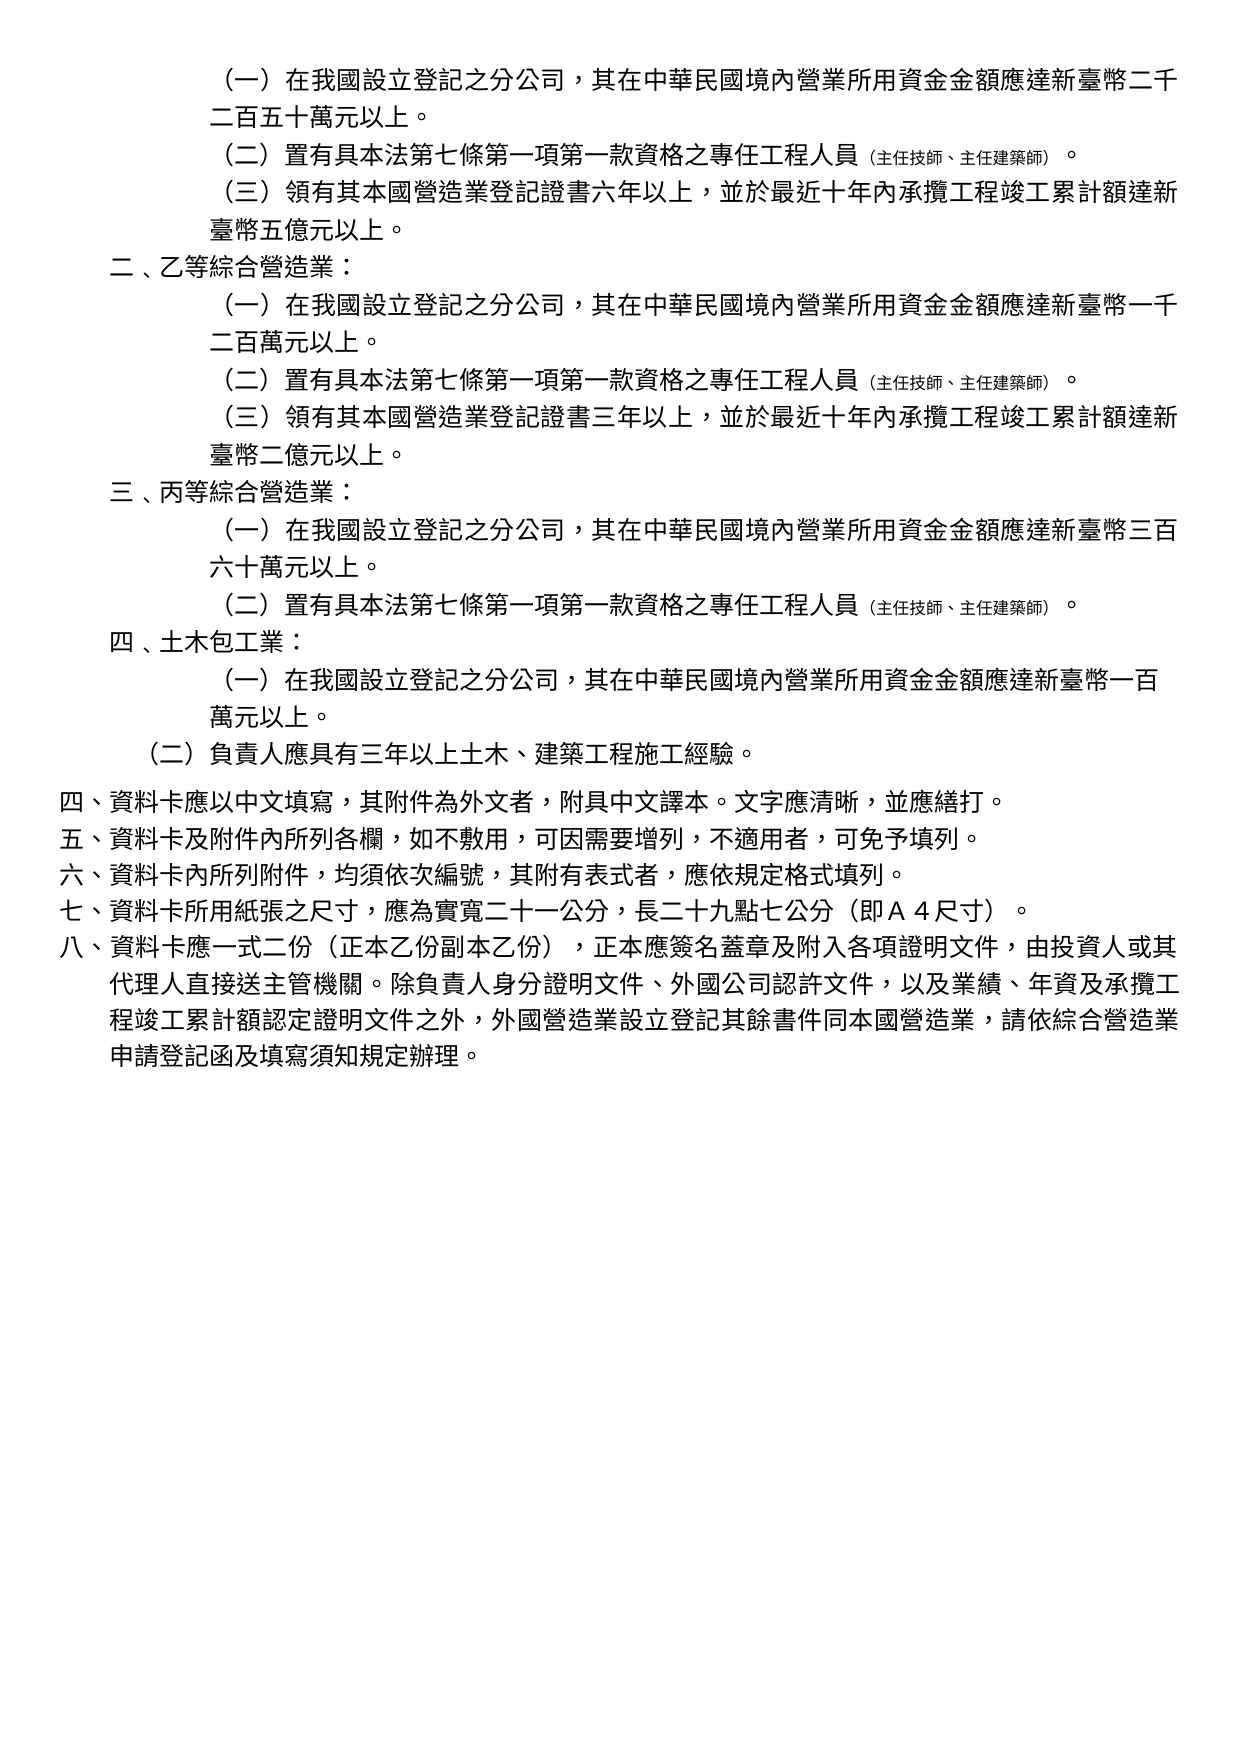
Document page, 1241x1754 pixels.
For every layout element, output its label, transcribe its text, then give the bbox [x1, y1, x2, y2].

text （一）在我國設立登記之分公司，其在中華民國境內營業所用資金金額應達新臺幣二千二百五十萬元以上。 [209, 59, 1181, 134]
text 八、資料卡應一式二份（正本乙份副本乙份），正本應簽名蓋章及附入各項證明文件，由投資人或其代理人直接送主管機關。除負責人身分證明文件、外國公司認許文件，以及業績、年資及承攬工程竣工累計額認定證明文件之外，外國營造業設立登記其餘書件同本國營造業，請依綜合營造業申請登記函及填寫須知規定辦理。 [59, 928, 1181, 1073]
text 六、資料卡內所列附件，均須依次編號，其附有表式者，應依規定格式填列。 [59, 855, 1181, 892]
text （三）領有其本國營造業登記證書六年以上，並於最近十年內承攬工程竣工累計額達新臺幣五億元以上。 [209, 172, 1181, 247]
text 五、資料卡及附件內所列各欄，如不敷用，可因需要增列，不適用者，可免予填列。 [59, 819, 1181, 855]
text （二）負責人應具有三年以上土木、建築工程施工經驗。 [109, 734, 1181, 770]
text （一）在我國設立登記之分公司，其在中華民國境內營業所用資金金額應達新臺幣一千二百萬元以上。 [209, 284, 1181, 359]
text （二）置有具本法第七條第一項第一款資格之專任工程人員（主任技師、主任建築師）。 [209, 584, 1181, 622]
text （二）置有具本法第七條第一項第一款資格之專任工程人員（主任技師、主任建築師）。 [209, 359, 1181, 397]
text （二）置有具本法第七條第一項第一款資格之專任工程人員（主任技師、主任建築師）。 [209, 134, 1181, 172]
text 三﹑丙等綜合營造業： [59, 472, 1181, 509]
text 四、資料卡應以中文填寫，其附件為外文者，附具中文譯本。文字應清晰，並應繕打。 [59, 783, 1181, 819]
text 四﹑土木包工業： [59, 622, 1181, 659]
text （三）領有其本國營造業登記證書三年以上，並於最近十年內承攬工程竣工累計額達新臺幣二億元以上。 [209, 397, 1181, 472]
text 二﹑乙等綜合營造業： [59, 247, 1181, 284]
text 七、資料卡所用紙張之尺寸，應為實寬二十一公分，長二十九點七公分（即Ａ４尺寸）。 [59, 892, 1181, 928]
text （一）在我國設立登記之分公司，其在中華民國境內營業所用資金金額應達新臺幣一百萬元以上。 [209, 659, 1181, 734]
text （一）在我國設立登記之分公司，其在中華民國境內營業所用資金金額應達新臺幣三百六十萬元以上。 [209, 509, 1181, 584]
